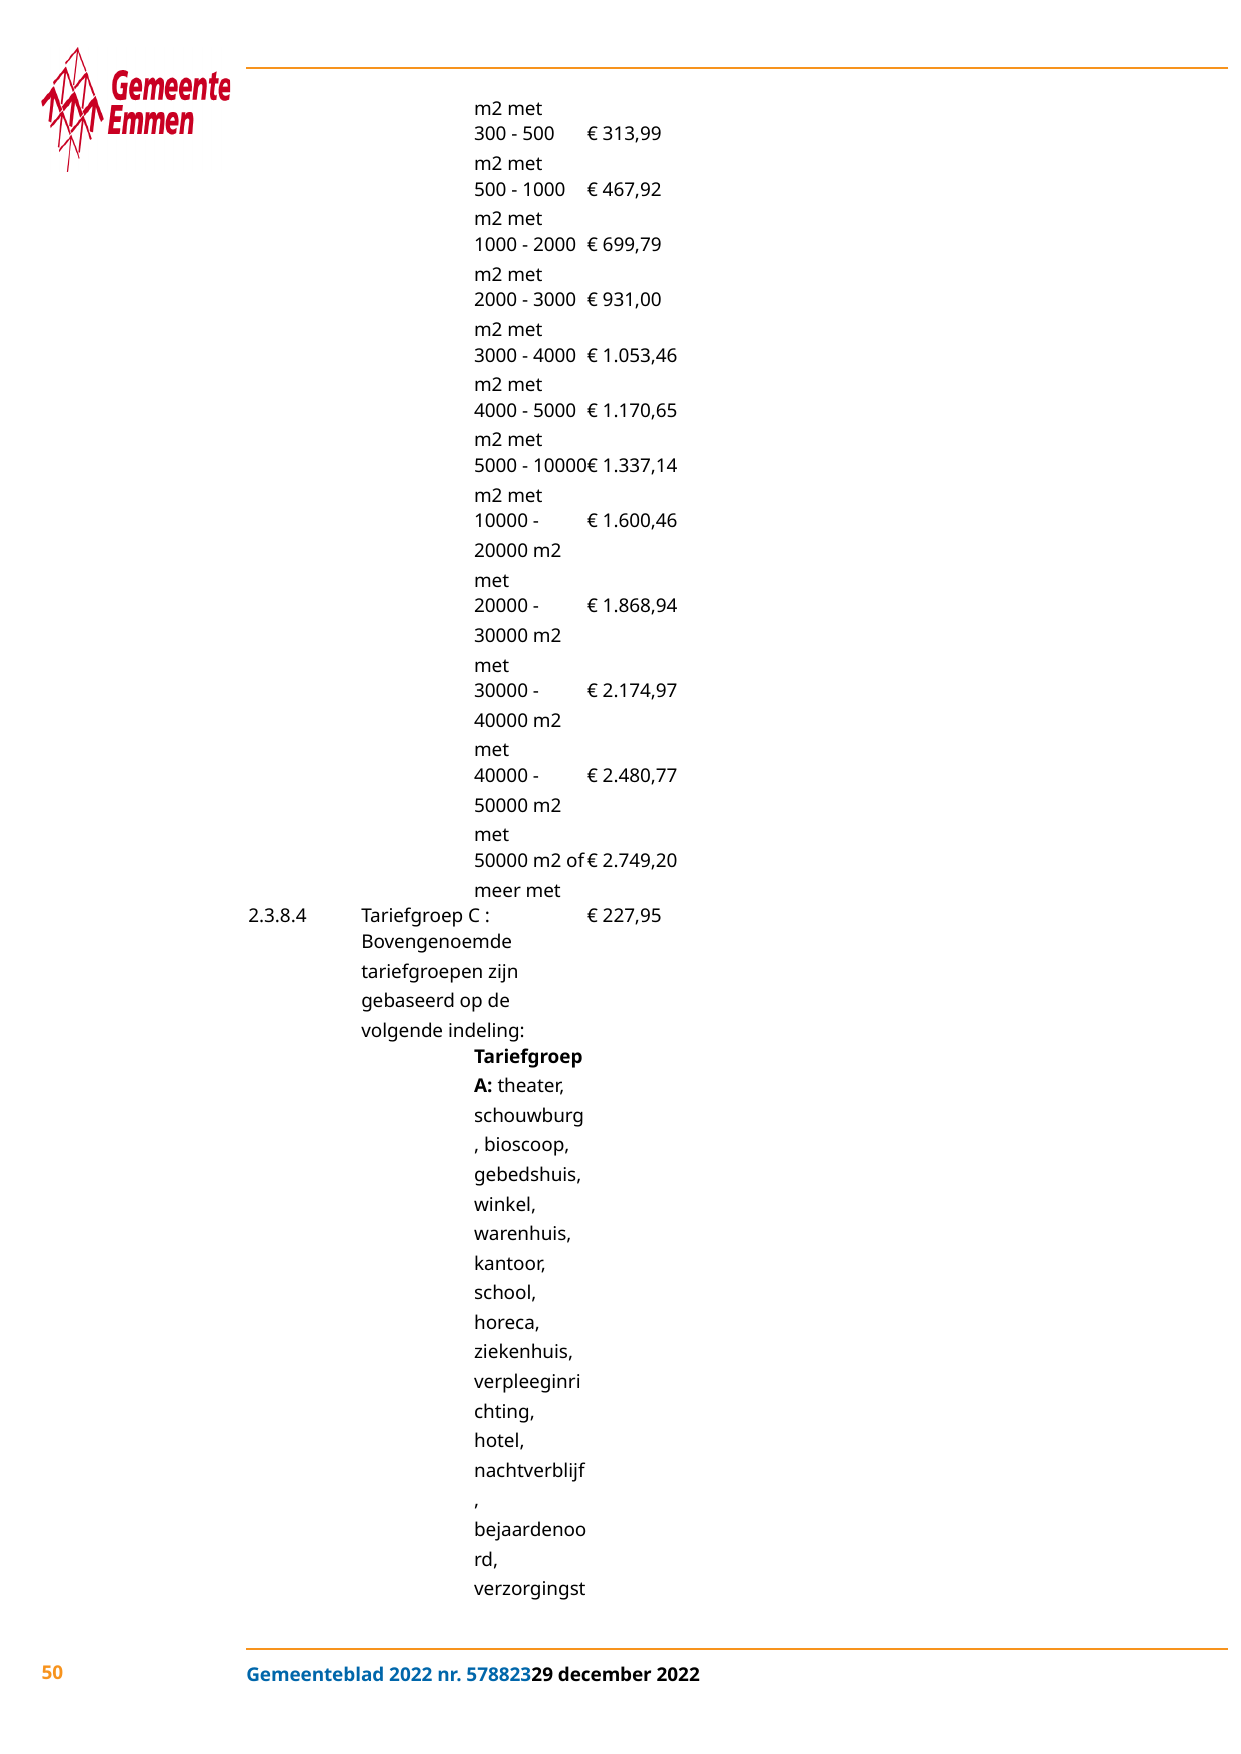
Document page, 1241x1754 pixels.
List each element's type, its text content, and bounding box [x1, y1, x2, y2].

picture [41, 47, 231, 172]
table_cell [361, 763, 474, 847]
table_cell [248, 847, 361, 903]
table_cell [248, 1043, 361, 1601]
table_cell 3000 - 4000 m2 met [474, 342, 587, 397]
table_cell € 931,00 [587, 286, 700, 342]
table_cell [248, 678, 361, 762]
table_cell [361, 286, 474, 342]
table_cell 2000 - 3000 m2 met [474, 286, 587, 342]
table_cell m2 met [474, 95, 587, 121]
table_cell Bovengenoemde tariefgroepen zijn gebaseerd op de volgende indeling: [361, 928, 587, 1043]
table_cell € 1.170,65 [587, 397, 700, 452]
table_cell 20000 - 30000 m2 met [474, 593, 587, 677]
table_cell [248, 95, 361, 121]
table_cell [587, 95, 700, 121]
table_cell [248, 928, 361, 1043]
table_cell 1000 - 2000 m2 met [474, 231, 587, 286]
table_cell [361, 678, 474, 762]
table_cell 30000 - 40000 m2 met [474, 678, 587, 762]
table_cell [361, 121, 474, 176]
table_cell 10000 - 20000 m2 met [474, 508, 587, 593]
table_cell [361, 453, 474, 508]
table_cell [361, 847, 474, 903]
table_cell [361, 593, 474, 677]
table_cell [361, 95, 474, 121]
table_cell € 2.174,97 [587, 678, 700, 762]
table_cell € 2.480,77 [587, 763, 700, 847]
table_cell € 313,99 [587, 121, 700, 176]
table_cell € 699,79 [587, 231, 700, 286]
table_cell [248, 763, 361, 847]
table_cell [587, 1043, 700, 1601]
table_cell € 467,92 [587, 176, 700, 231]
table_cell € 1.600,46 [587, 508, 700, 593]
table_cell 300 - 500 m2 met [474, 121, 587, 176]
table_cell [248, 121, 361, 176]
table_cell 5000 - 10000 m2 met [474, 453, 587, 508]
table_cell [248, 508, 361, 593]
table_cell [361, 231, 474, 286]
table_cell [248, 397, 361, 452]
table_cell Tariefgroep A: theater, schouwburg, bioscoop, gebedshuis, winkel, warenhuis, kantoor, school, horeca, ziekenhuis, verpleeginrichting, hotel, nachtverblijf, bejaardenoord, verzorgingst [474, 1043, 587, 1601]
table_cell Tariefgroep C : [361, 903, 587, 928]
table_cell [248, 286, 361, 342]
table_cell € 1.053,46 [587, 342, 700, 397]
table_cell [361, 1043, 474, 1601]
table_cell [248, 342, 361, 397]
table_cell [361, 397, 474, 452]
table_cell 40000 - 50000 m2 met [474, 763, 587, 847]
table_cell 4000 - 5000 m2 met [474, 397, 587, 452]
table_cell 50000 m2 of meer met [474, 847, 587, 903]
table_cell [248, 453, 361, 508]
table_cell [587, 928, 700, 1043]
table_cell [361, 176, 474, 231]
table_cell 500 - 1000 m2 met [474, 176, 587, 231]
table_cell [248, 231, 361, 286]
table_cell € 227,95 [587, 903, 700, 928]
table_cell € 1.868,94 [587, 593, 700, 677]
table_cell [361, 342, 474, 397]
table_cell 2.3.8.4 [248, 903, 361, 928]
table_cell [248, 176, 361, 231]
table_cell € 1.337,14 [587, 453, 700, 508]
table_cell [361, 508, 474, 593]
table_cell [248, 593, 361, 677]
table_cell € 2.749,20 [587, 847, 700, 903]
